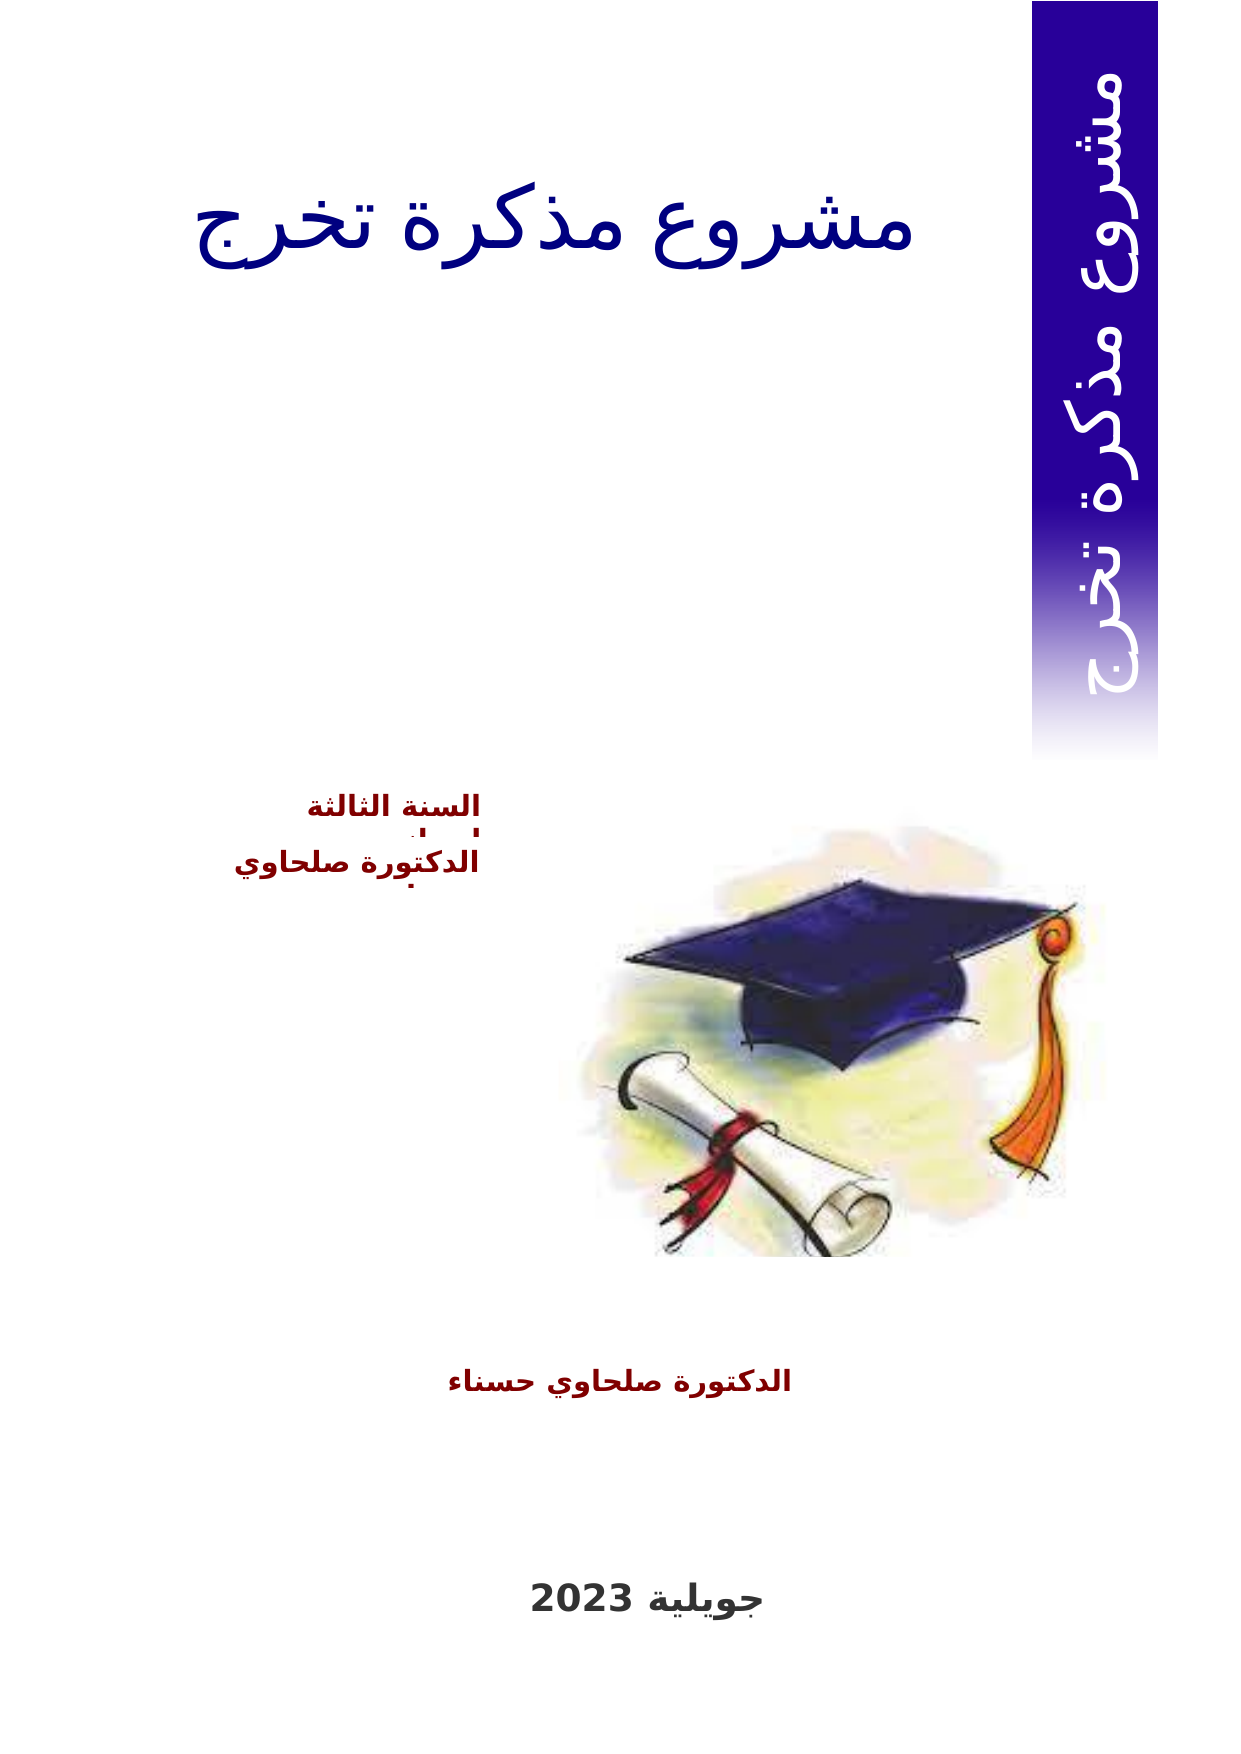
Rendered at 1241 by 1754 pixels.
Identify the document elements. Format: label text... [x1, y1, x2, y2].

text الدكتورة صلحاوي حسناء [184, 846, 479, 888]
text السنة الثالثة ليسانس [186, 789, 481, 836]
text مشروع مذكرة تخرج [1046, 68, 1143, 700]
text جويلية 2023 [500, 1577, 795, 1620]
picture [558, 788, 1108, 1257]
text الدكتورة صلحاوي حسناء [279, 1364, 962, 1398]
title مشروع مذكرة تخرج [117, 155, 992, 274]
picture [1032, 1, 1158, 760]
